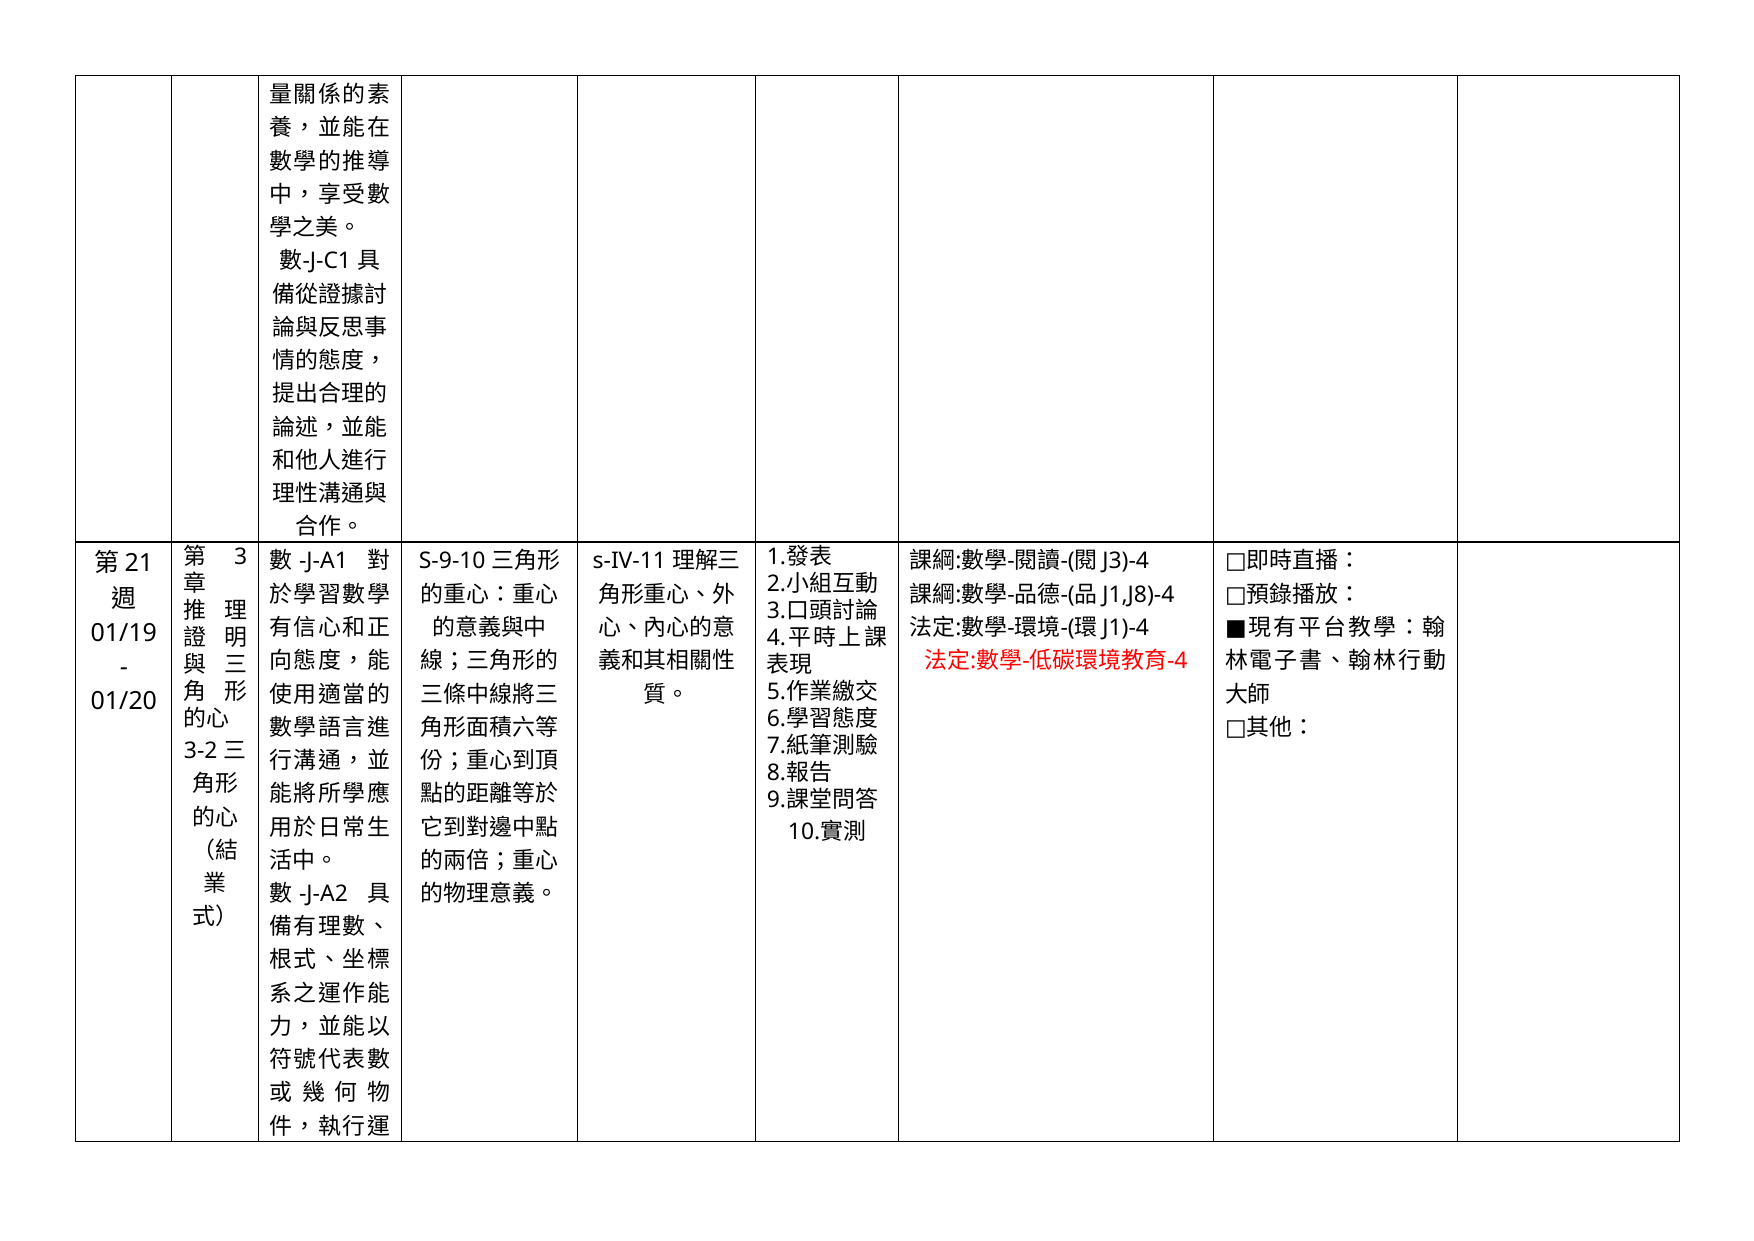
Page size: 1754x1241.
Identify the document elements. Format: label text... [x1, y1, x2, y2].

table_cell [402, 76, 577, 541]
table_cell [578, 76, 755, 541]
table_cell 第21週 01/19-01/20 [76, 543, 171, 1141]
table_cell [756, 76, 898, 541]
table_cell [172, 76, 258, 541]
table_cell S-9-10 三角形的重心：重心的意義與中線；三角形的三條中線將三角形面積六等份；重心到頂點的距離等於它到對邊中點的兩倍；重心的物理意義。 [402, 543, 577, 1141]
table_cell 第3章 推理證明與三角形的心 3-2 三角形的心（結業式） [172, 543, 258, 1141]
table_cell 量關係的素養，並能在數學的推導中，享受數學之美。 數-J-C1 具備從證據討論與反思事情的態度，提出合理的論述，並能和他人進行理性溝通與合作。 [259, 76, 401, 541]
table_cell s-IV-11 理解三角形重心、外心、內心的意義和其相關性質。 [578, 543, 755, 1141]
table_cell □即時直播： □預錄播放： ■現有平台教學：翰林電子書、翰林行動大師 □其他： [1214, 543, 1457, 1141]
table_cell [1458, 76, 1679, 541]
table_cell 1.發表 2.小組互動 3.口頭討論 4.平時上課表現 5.作業繳交 6.學習態度 7.紙筆測驗 8.報告 9.課堂問答 10.實測 [756, 543, 898, 1141]
table_cell [76, 76, 171, 541]
table_cell [899, 76, 1213, 541]
table_cell [1458, 543, 1679, 1141]
table_cell 數-J-A1 對於學習數學有信心和正向態度，能使用適當的數學語言進行溝通，並能將所學應用於日常生活中。 數-J-A2 具備有理數、根式、坐標系之運作能力，並能以符號代表數或幾何物件，執行運 [259, 543, 401, 1141]
table_cell [1214, 76, 1457, 541]
table_cell 課綱:數學-閱讀-(閱J3)-4 課綱:數學-品德-(品J1,J8)-4 法定:數學-環境-(環J1)-4 法定:數學-低碳環境教育-4 [899, 543, 1213, 1141]
